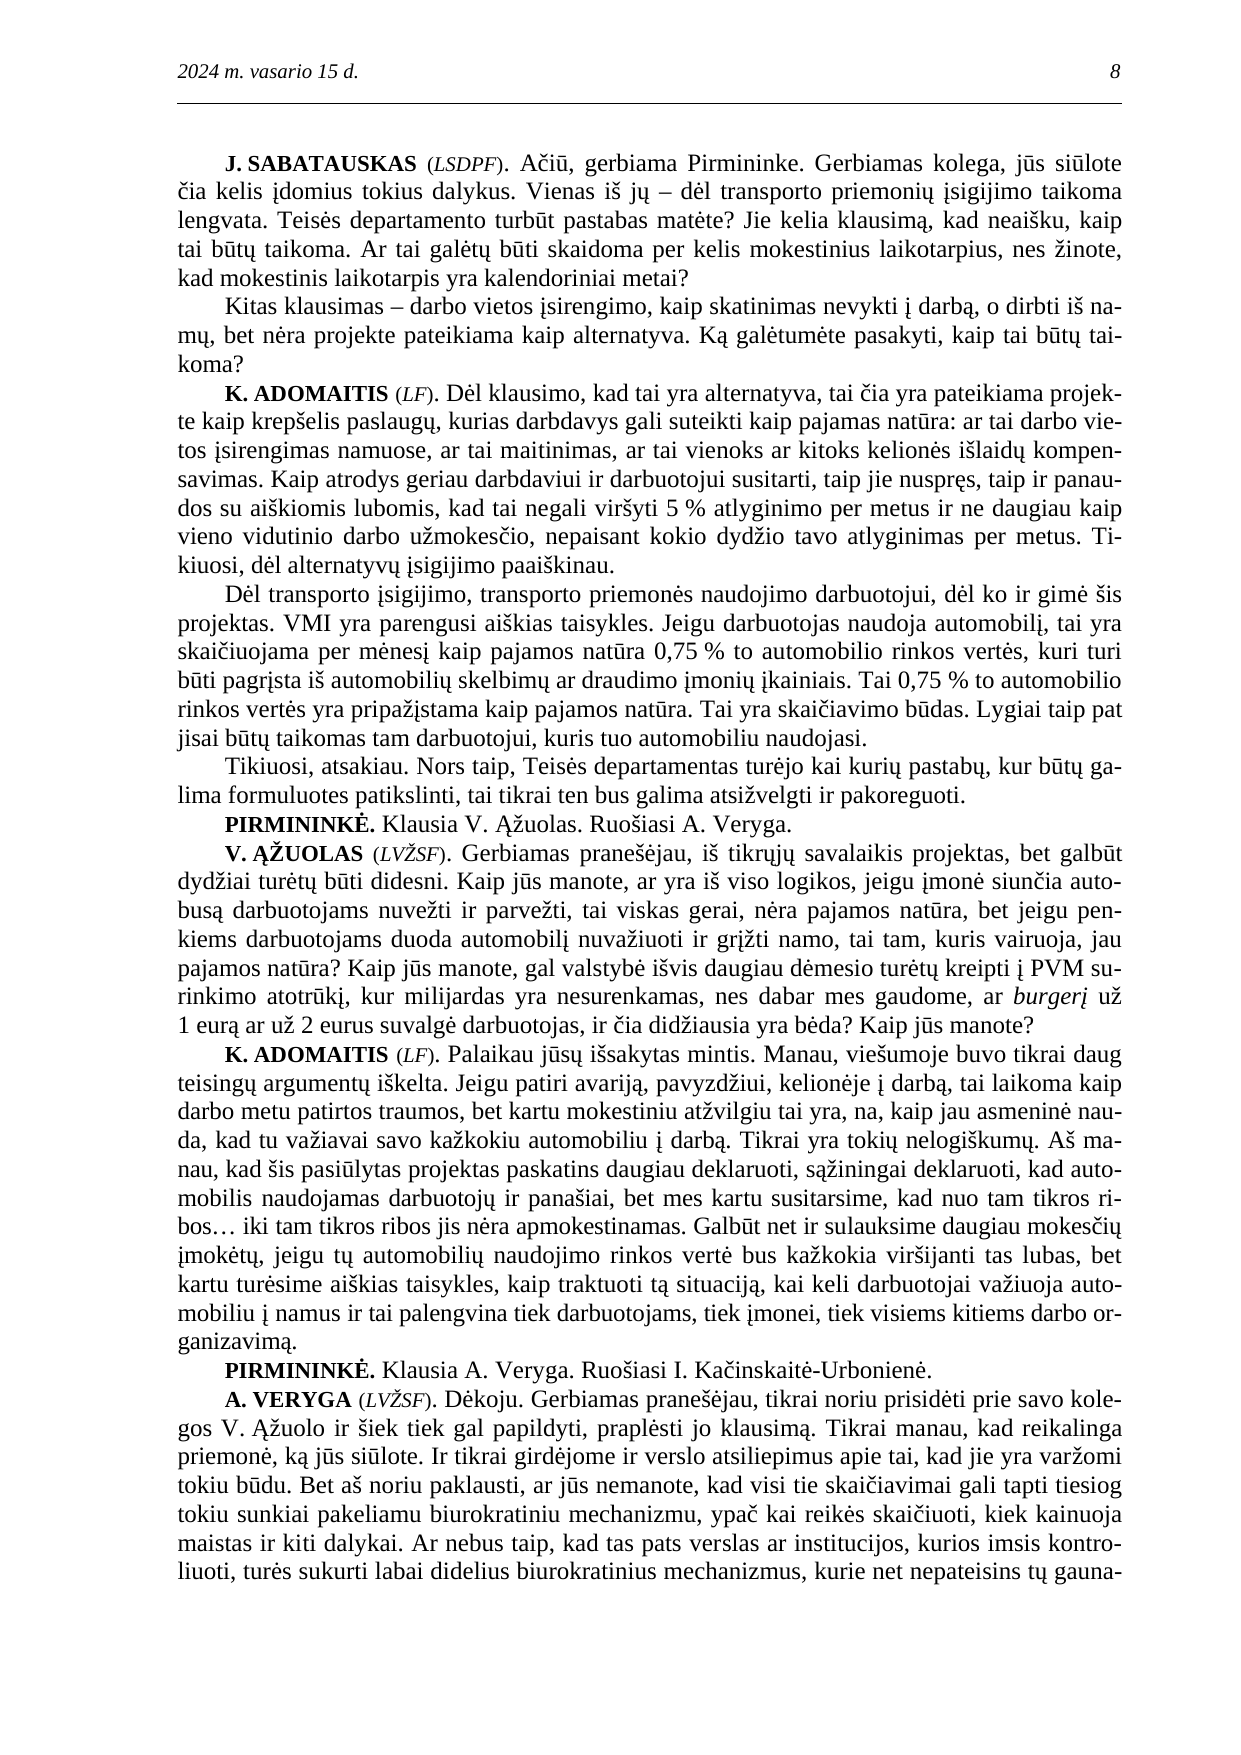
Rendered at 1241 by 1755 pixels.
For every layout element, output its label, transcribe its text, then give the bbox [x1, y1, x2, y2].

text K. ADOMAITIS (LF). Pa­lai­kau jū­sų iš­sa­ky­tas min­tis. Ma­nau, vie­šu­mo­je bu­vo tik­rai daug tei­sin­gų ar­gu­men­tų iš­kel­ta. Jei­gu pa­ti­ri ava­ri­ją, pa­vyz­džiui, ke­lio­nė­je į dar­bą, tai lai­ko­ma kaip dar­bo me­tu pa­tir­tos trau­mos, bet kar­tu mo­kes­ti­niu at­žvil­giu tai yra, na, kaip jau as­me­ni­nė nau­da, kad tu va­žia­vai sa­vo kaž­ko­kiu au­to­mo­bi­liu į dar­bą. Tik­rai yra to­kių ne­lo­giš­ku­mų. Aš ma­nau, kad šis pa­siū­ly­tas pro­jek­tas pa­ska­tins dau­giau de­kla­ruo­ti, są­ži­nin­gai de­kla­ruo­ti, kad au­to­mo­bi­lis nau­do­ja­mas dar­buo­to­jų ir pa­na­šiai, bet mes kar­tu su­si­tar­si­me, kad nuo tam tik­ros ri­bos… iki tam tik­ros ri­bos jis nė­ra ap­mo­kes­ti­na­mas. Gal­būt net ir su­lauk­si­me dau­giau mo­kes­čių įmo­kė­tų, jei­gu tų au­to­mo­bi­lių nau­do­ji­mo rin­kos ver­tė bus kaž­ko­kia vir­ši­jan­ti tas lu­bas, bet kar­tu tu­rė­si­me aiš­kias tai­syk­les, kaip trak­tuo­ti tą si­tu­a­ci­ją, kai ke­li dar­buo­to­jai va­žiuo­ja auto­mo­bi­liu į na­mus ir tai pa­leng­vi­na tiek dar­buo­to­jams, tiek įmo­nei, tiek vi­siems ki­tiems dar­bo or­ga­ni­za­vi­mą. [177, 1039, 1122, 1355]
text PIRMININKĖ. Klau­sia A. Ve­ry­ga. Ruo­šia­si I. Ka­čins­kai­tė-Ur­bo­nie­nė. [177, 1355, 1122, 1384]
text A. VERYGA (LVŽSF). Dė­ko­ju. Ger­bia­mas pra­ne­šė­jau, tik­rai no­riu pri­si­dė­ti prie sa­vo ko­le­gos V. Ąžuo­lo ir šiek tiek gal pa­pil­dy­ti, pra­plės­ti jo klau­si­mą. Tik­rai ma­nau, kad rei­ka­lin­ga prie­mo­nė, ką jūs siū­lo­te. Ir tik­rai gir­dė­jo­me ir ver­slo at­si­lie­pi­mus apie tai, kad jie yra var­žo­mi to­kiu bū­du. Bet aš no­riu pa­klaus­ti, ar jūs ne­ma­no­te, kad vi­si tie skai­čia­vi­mai ga­li tap­ti tie­siog to­kiu sun­kiai pa­ke­lia­mu biu­ro­kratiniu me­cha­niz­mu, ypač kai rei­kės skai­čiuo­ti, kiek kai­nuo­ja mais­tas ir ki­ti da­ly­kai. Ar ne­bus taip, kad tas pats ver­slas ar ins­ti­tu­ci­jos, ku­rios im­sis kon­tro­liuo­ti, tu­rės su­kur­ti la­bai di­de­lius biu­ro­kratinius me­cha­niz­mus, ku­rie net ne­pa­tei­sins tų gau­na­ [177, 1384, 1122, 1585]
text Ki­tas klau­si­mas – dar­bo vie­tos įsi­ren­gi­mo, kaip ska­ti­ni­mas ne­vyk­ti į dar­bą, o dirb­ti iš na­mų, bet nė­ra pro­jek­te pa­tei­kia­ma kaip al­ter­na­ty­va. Ką ga­lė­tu­mė­te pa­sa­ky­ti, kaip tai bū­tų tai­koma? [177, 291, 1122, 378]
text PIRMININKĖ. Klau­sia V. Ąžuo­las. Ruo­šia­si A. Ve­ry­ga. [177, 809, 1122, 838]
text V. ĄŽUOLAS (LVŽSF). Ger­bia­mas pra­ne­šė­jau, iš tik­rų­jų sa­va­lai­kis pro­jek­tas, bet gal­būt dy­džiai tu­rė­tų bū­ti di­des­ni. Kaip jūs ma­no­te, ar yra iš vi­so lo­gi­kos, jei­gu įmo­nė siun­čia au­to­bu­są dar­buo­to­jams nu­vež­ti ir par­vež­ti, tai vis­kas ge­rai, nė­ra pa­ja­mos na­tū­ra, bet jei­gu pen­kiems dar­buo­to­jams duo­da au­to­mo­bi­lį nu­va­žiuo­ti ir grįž­ti na­mo, tai tam, ku­ris vai­ruo­ja, jau pa­ja­mos na­tū­ra? Kaip jūs ma­no­te, gal vals­ty­bė iš­vis dau­giau dė­me­sio tu­rė­tų kreip­ti į PVM su­rin­ki­mo ato­trū­kį, kur mi­li­jar­das yra ne­su­ren­ka­mas, nes da­bar mes gau­do­me, ar bur­ge­rį už 1 eu­rą ar už 2 eu­rus su­val­gė dar­buo­to­jas, ir čia di­džiau­sia yra bė­da? Kaip jūs ma­no­te? [177, 838, 1122, 1039]
text K. ADOMAITIS (LF). Dėl klau­si­mo, kad tai yra al­ter­na­ty­va, tai čia yra pa­tei­kia­ma pro­jek­te kaip krep­še­lis pa­slau­gų, ku­rias darb­da­vys ga­li su­teik­ti kaip pa­ja­mas na­tū­ra: ar tai dar­bo vie­tos įsi­ren­gi­mas na­muo­se, ar tai mai­ti­ni­mas, ar tai vie­noks ar ki­toks ke­lio­nės iš­lai­dų kom­pen­sa­vi­mas. Kaip at­ro­dys ge­riau darb­da­viui ir dar­buo­to­jui su­si­tar­ti, taip jie nu­spręs, taip ir pa­nau­dos su aiš­kio­mis lu­bo­mis, kad tai ne­ga­li vir­šy­ti 5 % at­ly­gi­ni­mo per me­tus ir ne dau­giau kaip vie­no vi­du­ti­nio dar­bo už­mo­kes­čio, ne­pai­sant ko­kio dy­džio ta­vo at­ly­gi­ni­mas per me­tus. Ti­kiuo­si, dėl al­ter­na­ty­vų įsi­gi­ji­mo pa­aiš­ki­nau. [177, 378, 1122, 579]
text Dėl trans­por­to įsi­gi­ji­mo, trans­por­to prie­mo­nės nau­do­ji­mo dar­buo­to­jui, dėl ko ir gi­mė šis pro­jek­tas. VMI yra pa­ren­gu­si aiš­kias tai­syk­les. Jei­gu dar­buo­to­jas nau­do­ja au­to­mo­bi­lį, tai yra skai­čiuo­ja­ma per mė­ne­sį kaip pa­ja­mos na­tū­ra 0,75 % to au­to­mo­bi­lio rin­kos ver­tės, ku­ri tu­ri bū­ti pa­grįs­ta iš au­to­mo­bi­lių skel­bi­mų ar drau­di­mo įmo­nių įkai­niais. Tai 0,75 % to au­to­mo­bi­lio rin­kos ver­tės yra pri­pa­žįs­ta­ma kaip pa­ja­mos na­tū­ra. Tai yra skai­čia­vi­mo bū­das. Ly­giai taip pat ji­sai bū­tų tai­ko­mas tam dar­buo­to­jui, ku­ris tuo au­to­mo­bi­liu nau­do­ja­si. [177, 579, 1122, 751]
text Ti­kiuo­si, at­sa­kiau. Nors taip, Tei­sės de­par­ta­men­tas tu­rė­jo kai ku­rių pa­sta­bų, kur bū­tų ga­li­ma for­mu­luo­tes pa­tiks­lin­ti, tai tik­rai ten bus ga­li­ma at­si­žvelg­ti ir pa­ko­re­guo­ti. [177, 751, 1122, 809]
text J. SABATAUSKAS (LSDPF). Ačiū, ger­bia­ma Pir­mi­nin­ke. Ger­bia­mas ko­le­ga, jūs siū­lo­te čia ke­lis įdo­mius to­kius da­ly­kus. Vie­nas iš jų – dėl trans­por­to prie­mo­nių įsi­gi­ji­mo tai­ko­ma leng­va­ta. Tei­sės de­par­ta­men­to tur­būt pa­sta­bas ma­tė­te? Jie ke­lia klau­si­mą, kad ne­aiš­ku, kaip tai bū­tų tai­ko­ma. Ar tai ga­lė­tų bū­ti skai­do­ma per ke­lis mo­kes­ti­nius lai­ko­tar­pius, nes ži­no­te, kad mo­kes­ti­nis lai­ko­tar­pis yra ka­len­do­ri­niai me­tai? [177, 148, 1122, 291]
